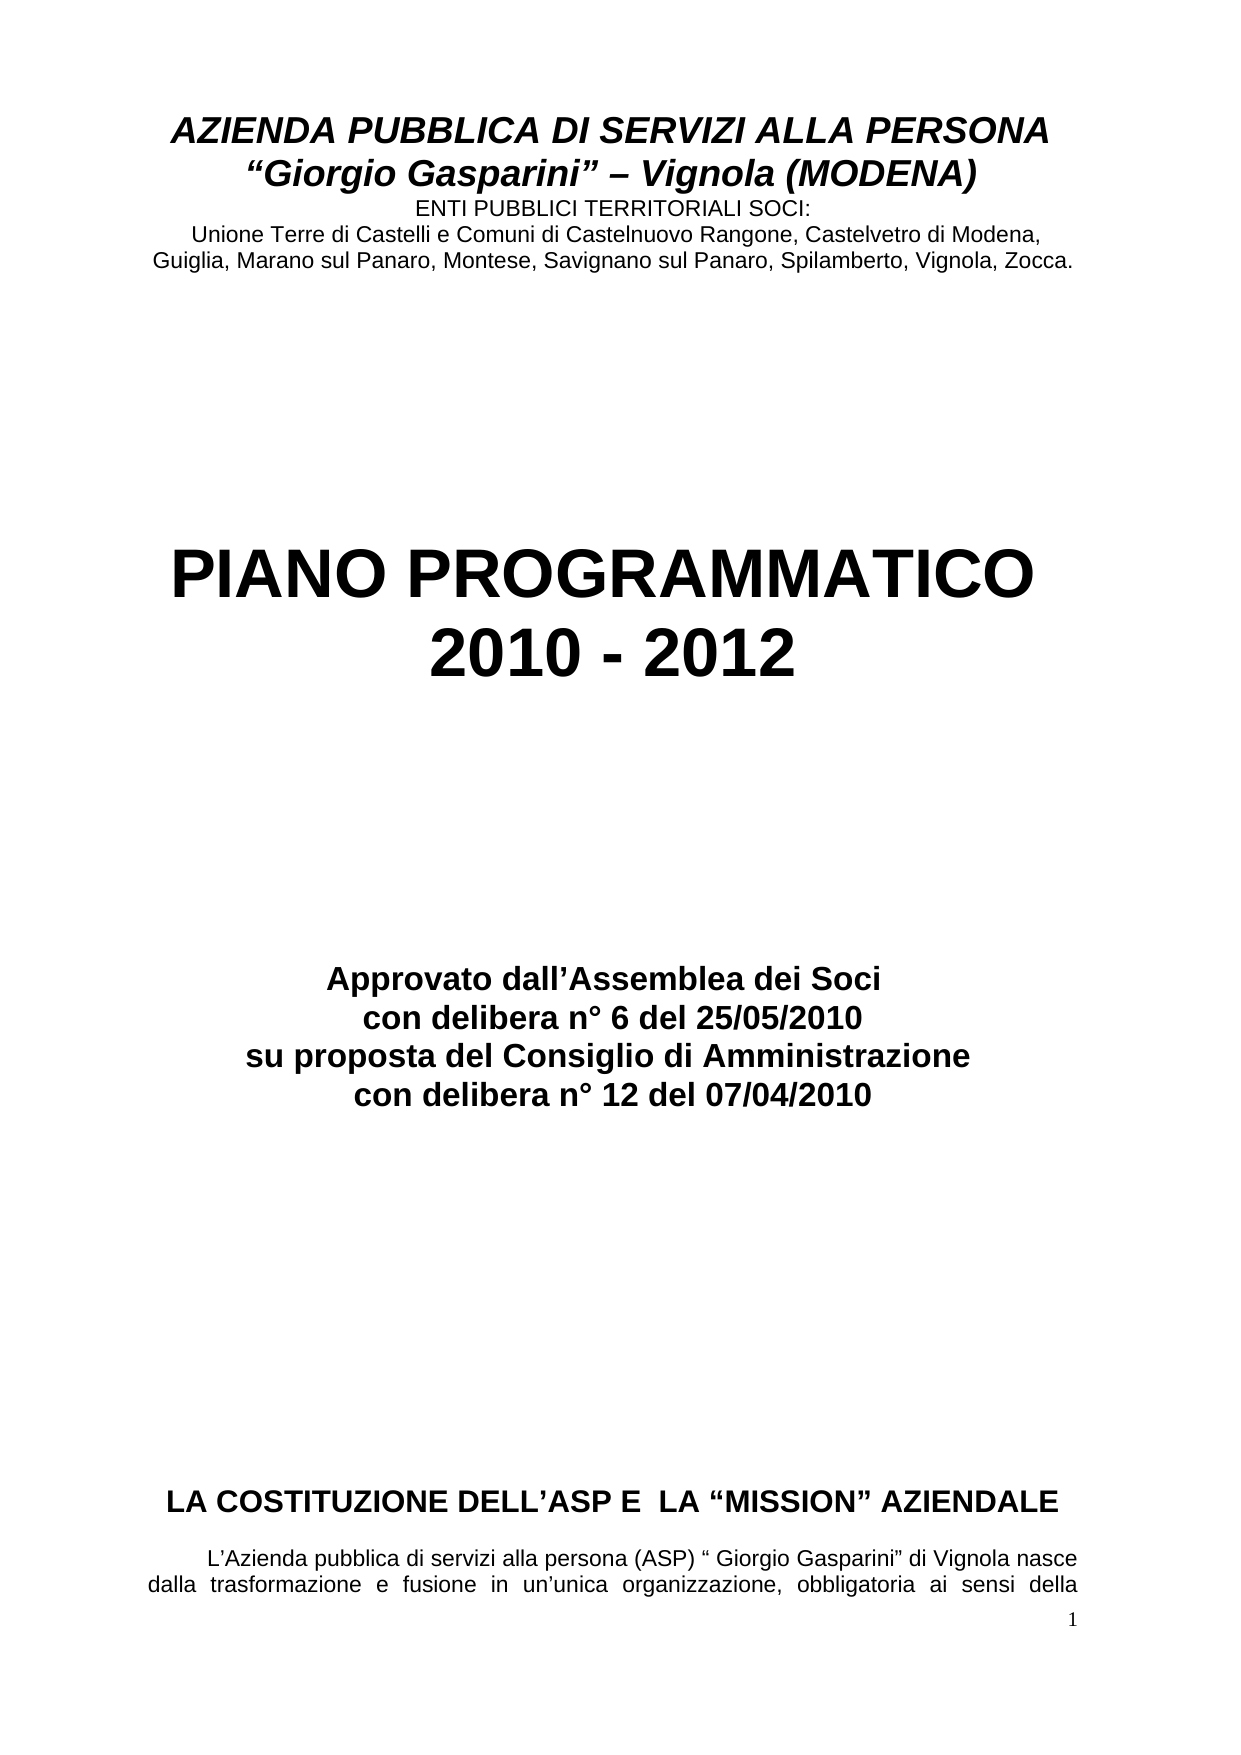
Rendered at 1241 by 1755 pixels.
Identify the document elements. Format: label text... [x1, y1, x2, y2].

text PIANO PROGRAMMATICO [148, 533, 1078, 612]
text su proposta del Consiglio di Amministrazione [148, 1036, 1078, 1075]
text ENTI PUBBLICI TERRITORIALI SOCI: [148, 195, 1078, 221]
text “Giorgio Gasparini” – Vignola (MODENA) [148, 152, 1078, 195]
text con delibera n° 6 del 25/05/2010 [148, 998, 1078, 1036]
text Unione Terre di Castelli e Comuni di Castelnuovo Rangone, Castelvetro di Modena, Guiglia, Marano sul Panaro, Montese, Savignano sul Panaro, Spilamberto, Vignola, Zocca. [148, 221, 1078, 274]
text con delibera n° 12 del 07/04/2010 [148, 1075, 1078, 1113]
text L’Azienda pubblica di servizi alla persona (ASP) “ Giorgio Gasparini” di Vignola nasce dalla trasformazione e fusione in un’unica organizzazione, obbligatoria ai sensi della [148, 1545, 1078, 1598]
text 2010 - 2012 [148, 612, 1078, 691]
text Approvato dall’Assemblea dei Soci [148, 959, 1078, 998]
text LA COSTITUZIONE DELL’ASP E LA “MISSION” AZIENDALE [148, 1483, 1078, 1518]
text AZIENDA PUBBLICA DI SERVIZI ALLA PERSONA [148, 108, 1078, 152]
